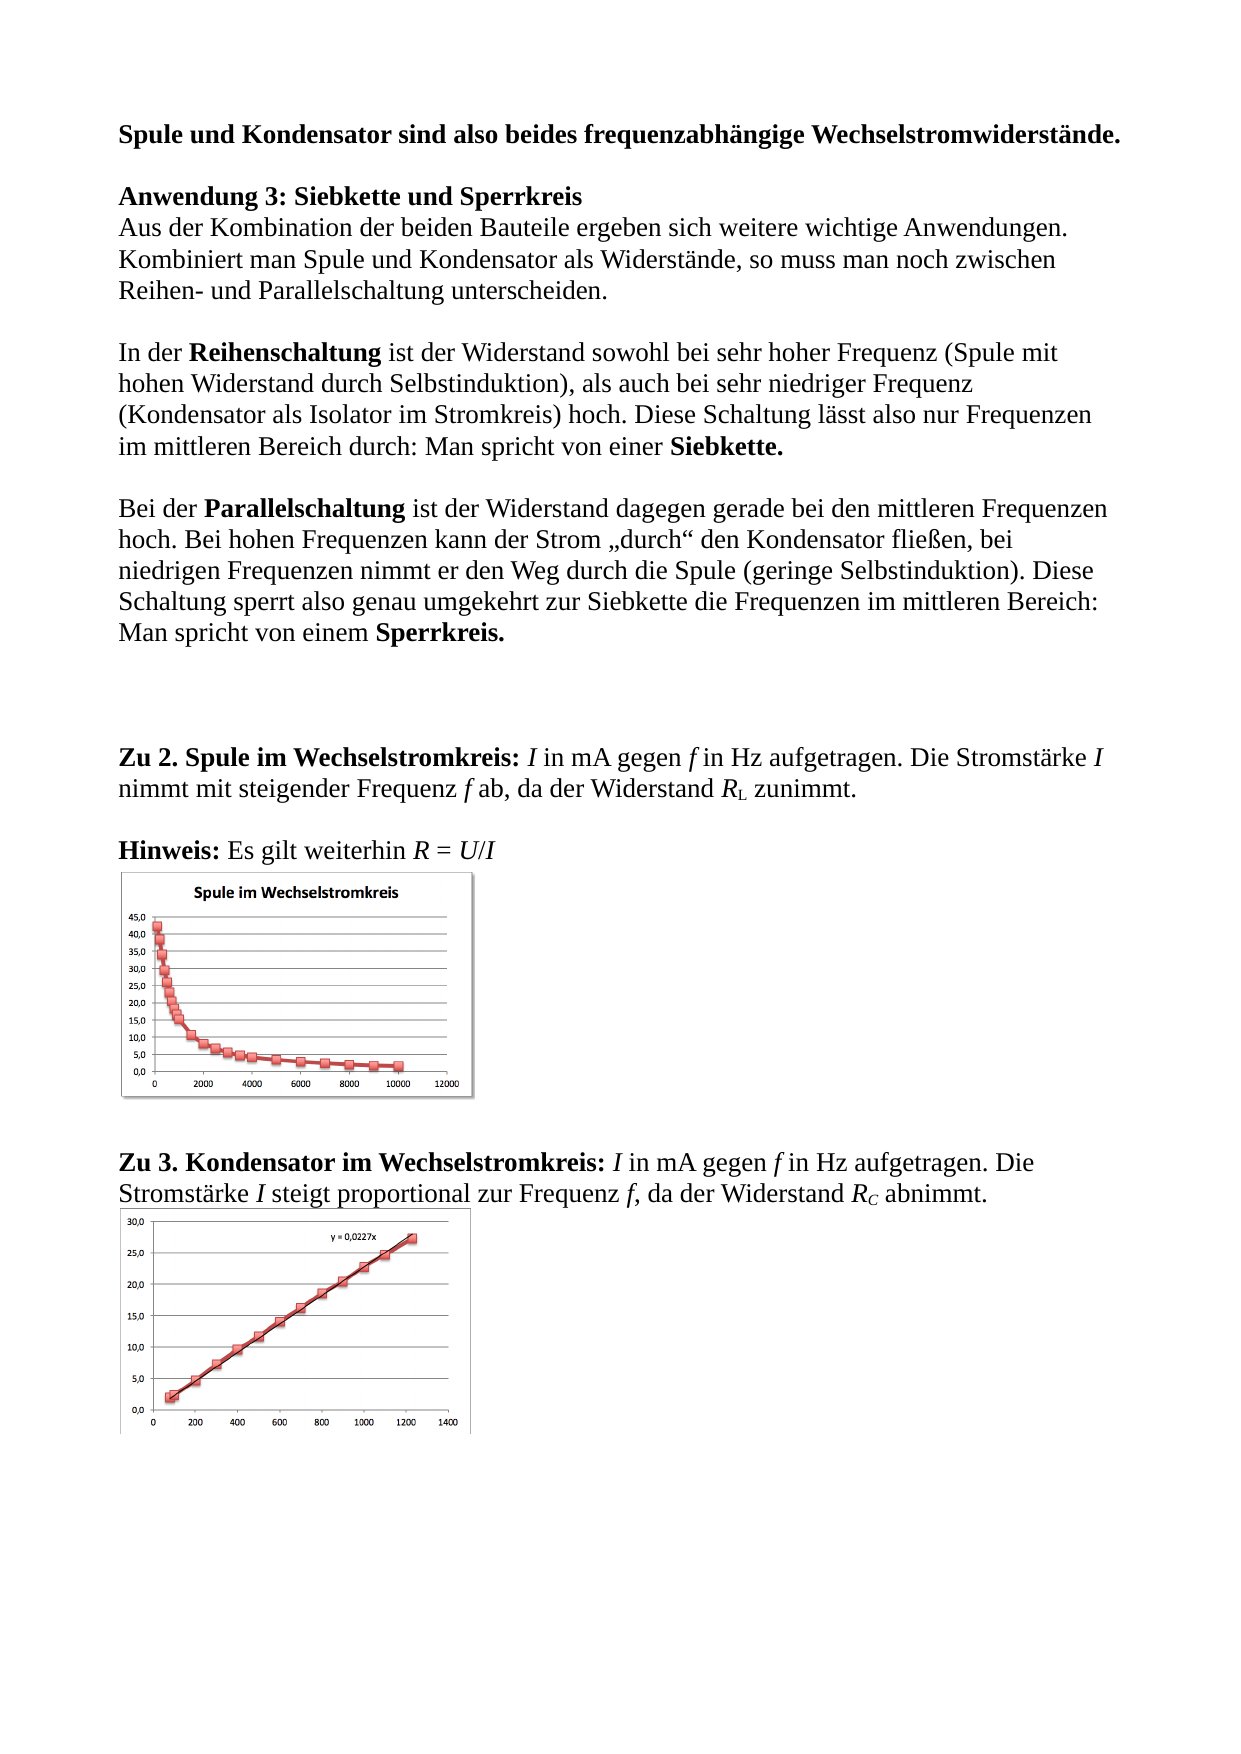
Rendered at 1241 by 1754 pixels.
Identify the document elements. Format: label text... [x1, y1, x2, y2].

text Anwendung 3: Siebkette und Sperrkreis [118, 180, 1122, 212]
text Zu 2. Spule im Wechselstromkreis: I in mA gegen f in Hz aufgetragen. Die Stromstärke I nimmt mit steigender Frequenz f ab, da der Widerstand RL zunimmt. [118, 741, 1122, 803]
text Aus der Kombination der beiden Bauteile ergeben sich weitere wichtige Anwendungen. Kombiniert man Spule und Kondensator als Widerstände, so muss man noch zwischen Reihen- und Parallelschaltung unterscheiden. [118, 212, 1122, 305]
text Hinweis: Es gilt weiterhin R = U/I [118, 834, 1122, 866]
text Bei der Parallelschaltung ist der Widerstand dagegen gerade bei den mittleren Frequenzen hoch. Bei hohen Frequenzen kann der Strom „durch“ den Kondensator fließen, bei niedrigen Frequenzen nimmt er den Weg durch die Spule (geringe Selbstinduktion). Diese Schaltung sperrt also genau umgekehrt zur Siebkette die Frequenzen im mittleren Bereich: Man spricht von einem Sperrkreis. [118, 492, 1122, 648]
text Spule und Kondensator sind also beides frequenzabhängige Wechselstromwiderstände. [118, 118, 1122, 149]
text In der Reihenschaltung ist der Widerstand sowohl bei sehr hoher Frequenz (Spule mit hohen Widerstand durch Selbstinduktion), als auch bei sehr niedriger Frequenz (Kondensator als Isolator im Stromkreis) hoch. Diese Schaltung lässt also nur Frequenzen im mittleren Bereich durch: Man spricht von einer Siebkette. [118, 336, 1122, 461]
picture [120, 1208, 471, 1434]
picture [121, 872, 476, 1100]
text Zu 3. Kondensator im Wechselstromkreis: I in mA gegen f in Hz aufgetragen. Die Stromstärke I steigt proportional zur Frequenz f, da der Widerstand RC abnimmt. [118, 1146, 1122, 1208]
